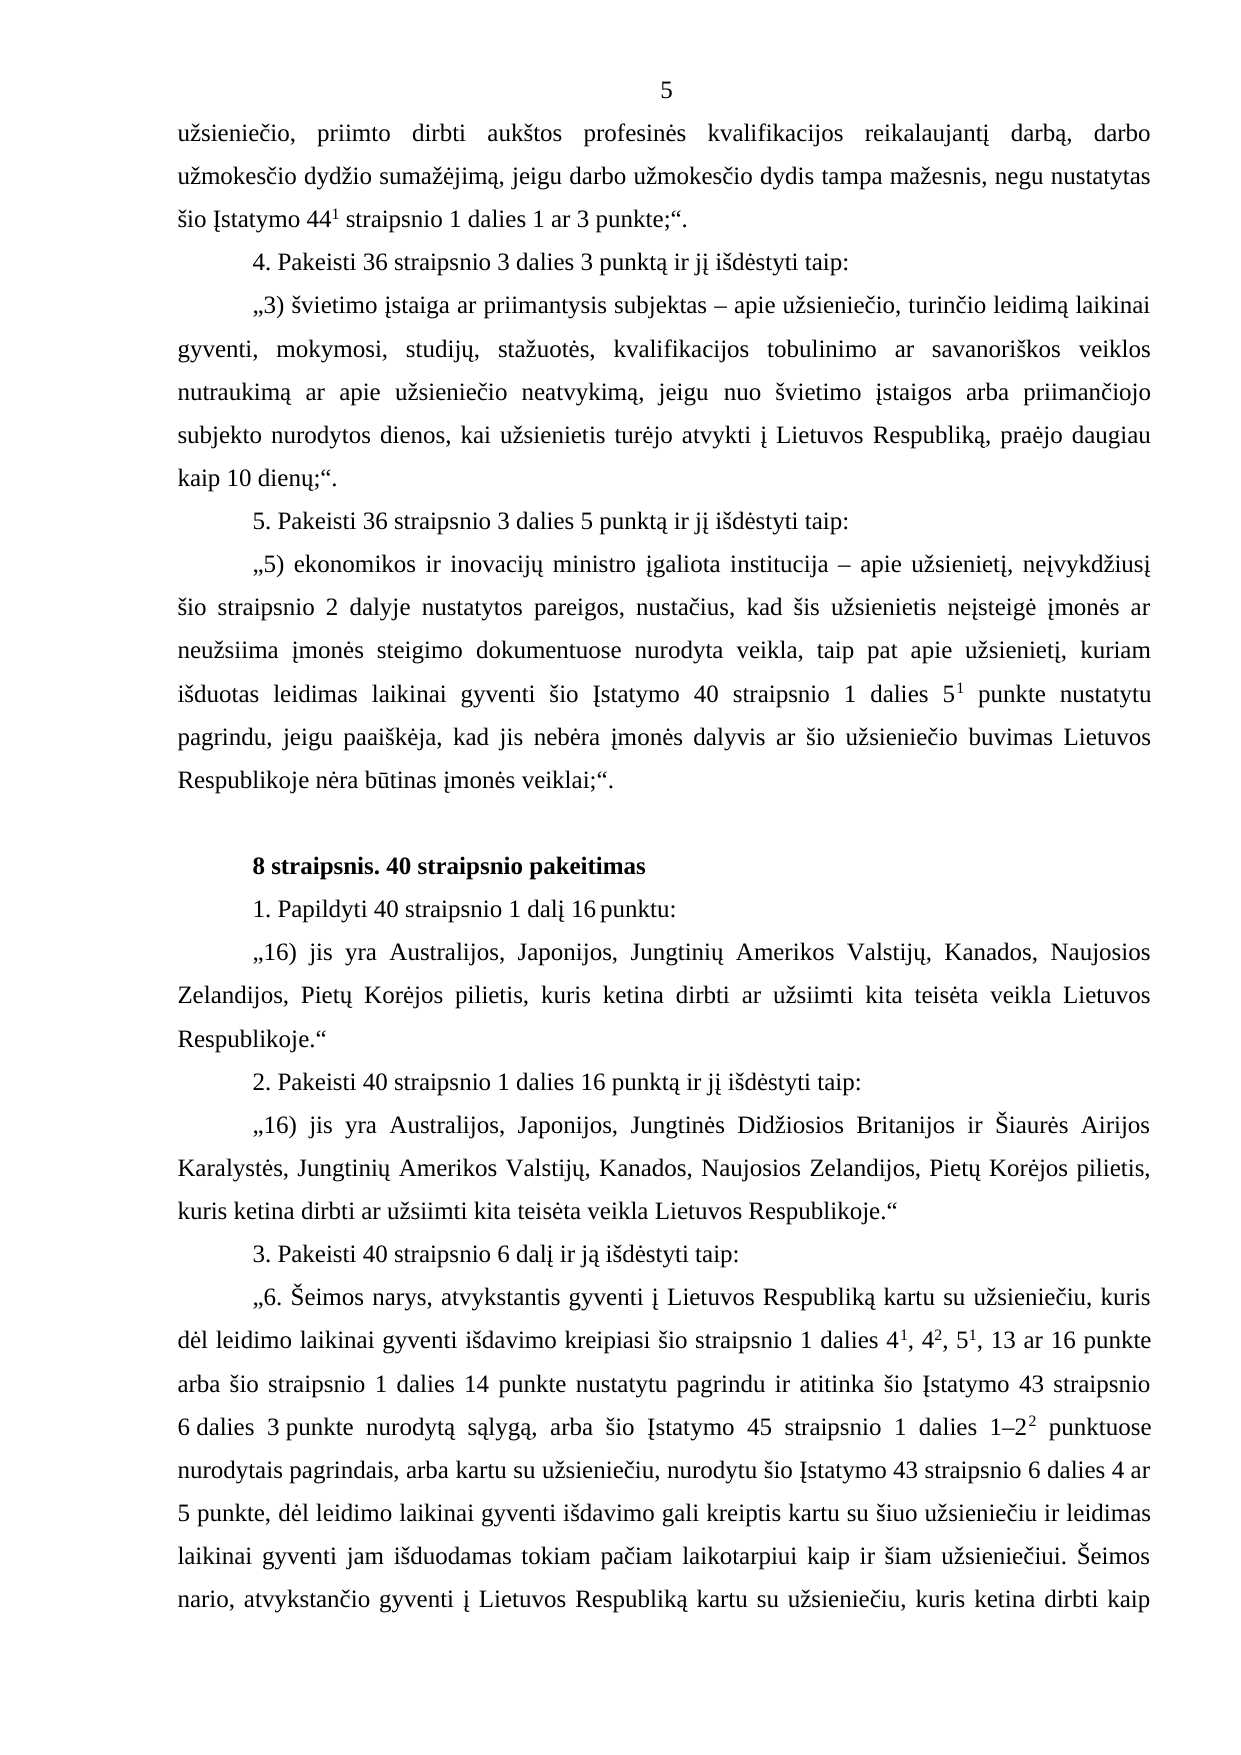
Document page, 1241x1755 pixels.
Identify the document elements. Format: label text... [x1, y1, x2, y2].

text 1. Papildyti 40 straipsnio 1 dalį 16 punktu: [177, 894, 1152, 923]
text 3. Pakeisti 40 straipsnio 6 dalį ir ją išdėstyti taip: [177, 1239, 1152, 1268]
text „16) jis yra Australijos, Japonijos, Jungtinės Didžiosios Britanijos ir Šiaurės Airijos Karalystės, Jungtinių Amerikos Valstijų, Kanados, Naujosios Zelandijos, Pietų Korėjos pilietis, kuris ketina dirbti ar užsiimti kita teisėta veikla Lietuvos Respublikoje.“ [177, 1110, 1152, 1225]
text „6. Šeimos narys, atvykstantis gyventi į Lietuvos Respubliką kartu su užsieniečiu, kuris dėl leidimo laikinai gyventi išdavimo kreipiasi šio straipsnio 1 dalies 41, 42, 51, 13 ar 16 punkte arba šio straipsnio 1 dalies 14 punkte nustatytu pagrindu ir atitinka šio Įstatymo 43 straipsnio 6 dalies 3 punkte nurodytą sąlygą, arba šio Įstatymo 45 straipsnio 1 dalies 1–22 punktuose nurodytais pagrindais, arba kartu su užsieniečiu, nurodytu šio Įstatymo 43 straipsnio 6 dalies 4 ar 5 punkte, dėl leidimo laikinai gyventi išdavimo gali kreiptis kartu su šiuo užsieniečiu ir leidimas laikinai gyventi jam išduodamas tokiam pačiam laikotarpiui kaip ir šiam užsieniečiui. Šeimos nario, atvykstančio gyventi į Lietuvos Respubliką kartu su užsieniečiu, kuris ketina dirbti kaip [177, 1282, 1152, 1613]
text 2. Pakeisti 40 straipsnio 1 dalies 16 punktą ir jį išdėstyti taip: [177, 1067, 1152, 1096]
text 8 straipsnis. 40 straipsnio pakeitimas [177, 851, 1152, 880]
text „5) ekonomikos ir inovacijų ministro įgaliota institucija – apie užsienietį, neįvykdžiusį šio straipsnio 2 dalyje nustatytos pareigos, nustačius, kad šis užsienietis neįsteigė įmonės ar neužsiima įmonės steigimo dokumentuose nurodyta veikla, taip pat apie užsienietį, kuriam išduotas leidimas laikinai gyventi šio Įstatymo 40 straipsnio 1 dalies 51 punkte nustatytu pagrindu, jeigu paaiškėja, kad jis nebėra įmonės dalyvis ar šio užsieniečio buvimas Lietuvos Respublikoje nėra būtinas įmonės veiklai;“. [177, 549, 1152, 794]
text „16) jis yra Australijos, Japonijos, Jungtinių Amerikos Valstijų, Kanados, Naujosios Zelandijos, Pietų Korėjos pilietis, kuris ketina dirbti ar užsiimti kita teisėta veikla Lietuvos Respublikoje.“ [177, 937, 1152, 1052]
text „3) švietimo įstaiga ar priimantysis subjektas – apie užsieniečio, turinčio leidimą laikinai gyventi, mokymosi, studijų, stažuotės, kvalifikacijos tobulinimo ar savanoriškos veiklos nutraukimą ar apie užsieniečio neatvykimą, jeigu nuo švietimo įstaigos arba priimančiojo subjekto nurodytos dienos, kai užsienietis turėjo atvykti į Lietuvos Respubliką, praėjo daugiau kaip 10 dienų;“. [177, 291, 1152, 492]
text užsieniečio, priimto dirbti aukštos profesinės kvalifikacijos reikalaujantį darbą, darbo užmokesčio dydžio sumažėjimą, jeigu darbo užmokesčio dydis tampa mažesnis, negu nustatytas šio Įstatymo 441 straipsnio 1 dalies 1 ar 3 punkte;“. [177, 118, 1152, 233]
text 5. Pakeisti 36 straipsnio 3 dalies 5 punktą ir jį išdėstyti taip: [177, 506, 1152, 535]
text 4. Pakeisti 36 straipsnio 3 dalies 3 punktą ir jį išdėstyti taip: [177, 247, 1152, 276]
